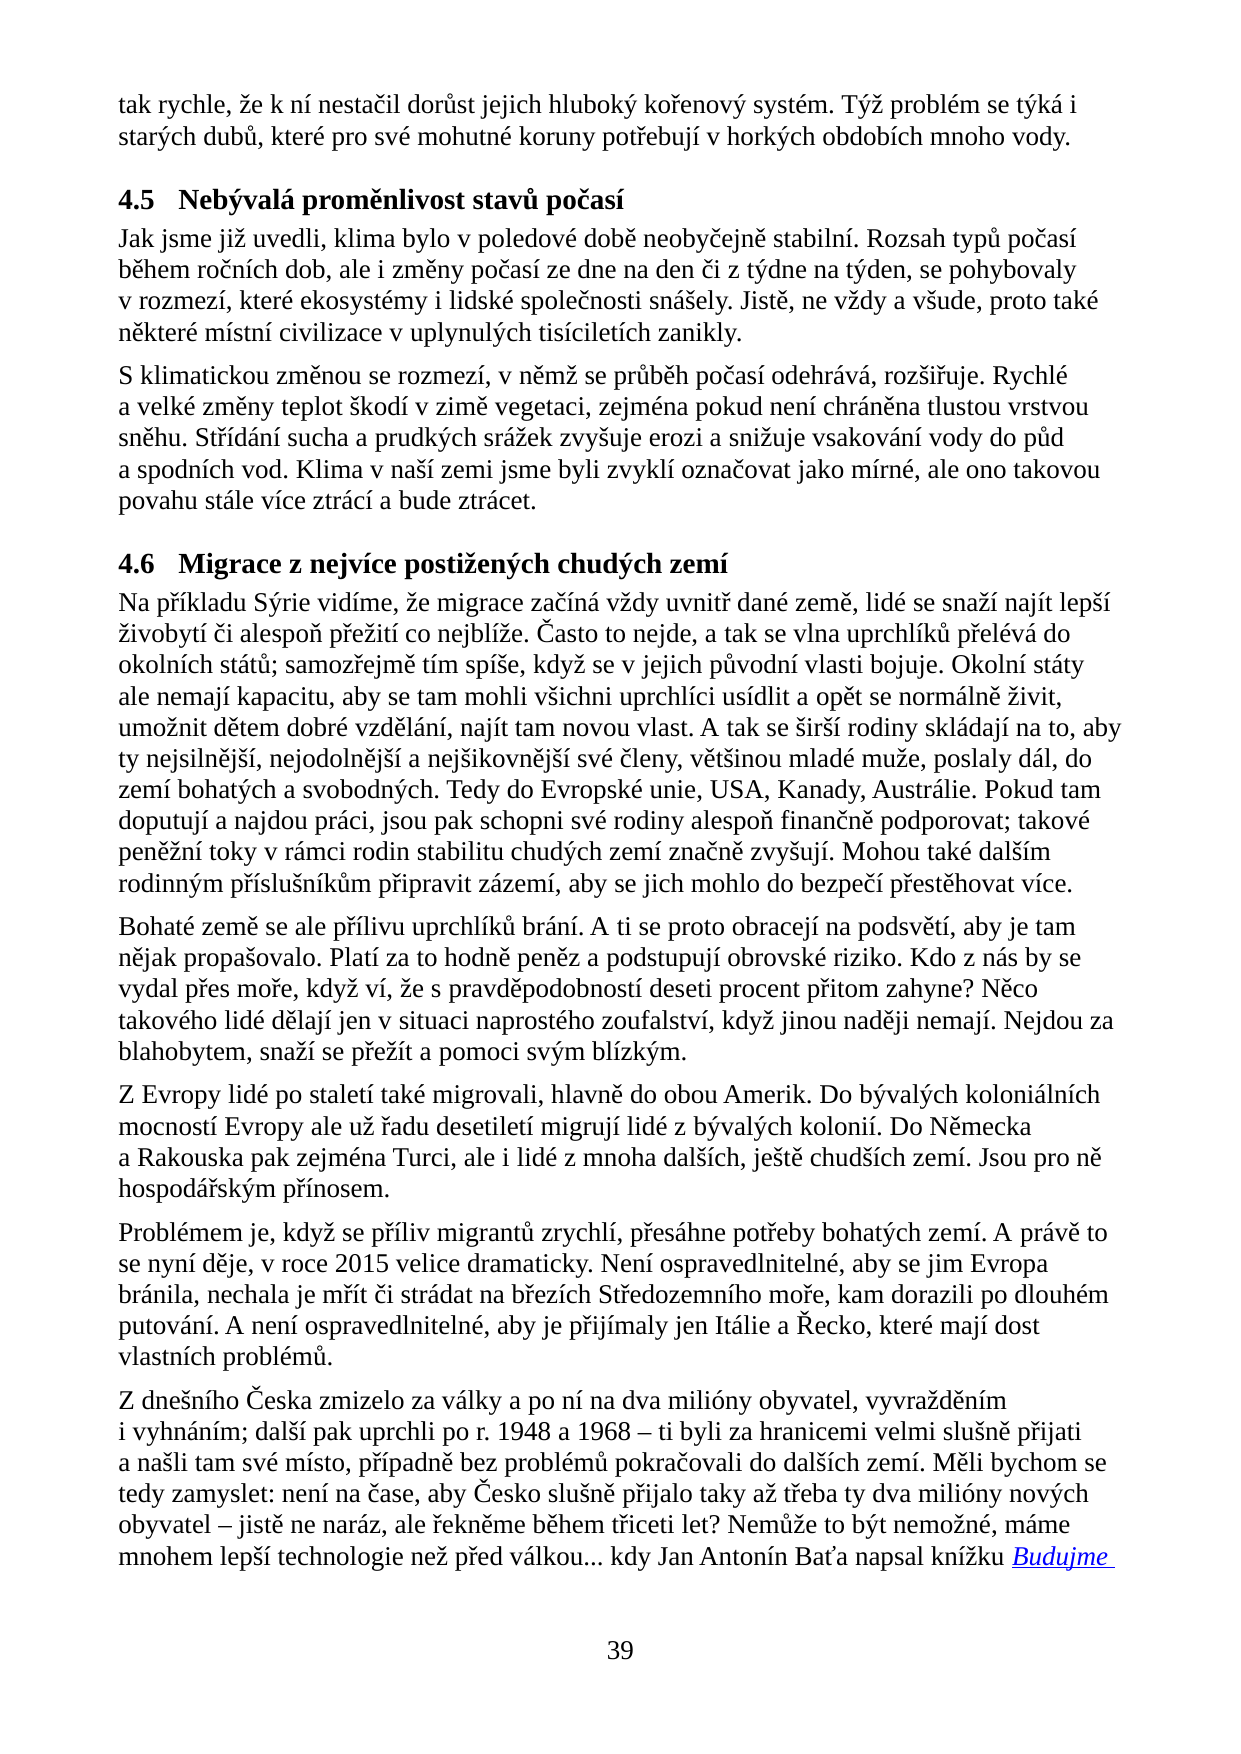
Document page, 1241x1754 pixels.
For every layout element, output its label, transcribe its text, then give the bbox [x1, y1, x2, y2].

text Problémem je, když se příliv migrantů zrychlí, přesáhne potřeby bohatých zemí. A právě to se nyní děje, v roce 2015 velice dramaticky. Není ospravedlnitelné, aby se jim Evropa bránila, nechala je mřít či strádat na březích Středozemního moře, kam dorazili po dlouhém putování. A není ospravedlnitelné, aby je přijímaly jen Itálie a Řecko, které mají dost vlastních problémů. [118, 1216, 1122, 1371]
text Bohaté země se ale přílivu uprchlíků brání. A ti se proto obracejí na podsvětí, aby je tam nějak propašovalo. Platí za to hodně peněz a podstupují obrovské riziko. Kdo z nás by se vydal přes moře, když ví, že s pravděpodobností deseti procent přitom zahyne? Něco takového lidé dělají jen v situaci naprostého zoufalství, když jinou naději nemají. Nejdou za blahobytem, snaží se přežít a pomoci svým blízkým. [118, 910, 1122, 1066]
text Z Evropy lidé po staletí také migrovali, hlavně do obou Amerik. Do bývalých koloniálních mocností Evropy ale už řadu desetiletí migrují lidé z bývalých kolonií. Do Německa a Rakouska pak zejména Turci, ale i lidé z mnoha dalších, ještě chudších zemí. Jsou pro ně hospodářským přínosem. [118, 1078, 1122, 1203]
text tak rychle, že k ní nestačil dorůst jejich hluboký kořenový systém. Týž problém se týká i starých dubů, které pro své mohutné koruny potřebují v horkých obdobích mnoho vody. [118, 88, 1122, 151]
text S klimatickou změnou se rozmezí, v němž se průběh počasí odehrává, rozšiřuje. Rychlé a velké změny teplot škodí v zimě vegetaci, zejména pokud není chráněna tlustou vrstvou sněhu. Střídání sucha a prudkých srážek zvyšuje erozi a snižuje vsakování vody do půd a spodních vod. Klima v naší zemi jsme byli zvyklí označovat jako mírné, ale ono takovou povahu stále více ztrácí a bude ztrácet. [118, 359, 1122, 515]
subtitle Nebývalá proměnlivost stavů počasí [118, 182, 1122, 216]
subtitle Migrace z nejvíce postižených chudých zemí [118, 546, 1122, 580]
text Jak jsme již uvedli, klima bylo v poledové době neobyčejně stabilní. Rozsah typů počasí během ročních dob, ale i změny počasí ze dne na den či z týdne na týden, se pohybovaly v rozmezí, které ekosystémy i lidské společnosti snášely. Jistě, ne vždy a všude, proto také některé místní civilizace v uplynulých tisíciletích zanikly. [118, 222, 1122, 347]
text Z dnešního Česka zmizelo za války a po ní na dva milióny obyvatel, vyvražděním i vyhnáním; další pak uprchli po r. 1948 a 1968 – ti byli za hranicemi velmi slušně přijati a našli tam své místo, případně bez problémů pokračovali do dalších zemí. Měli bychom se tedy zamyslet: není na čase, aby Česko slušně přijalo taky až třeba ty dva milióny nových obyvatel – jistě ne naráz, ale řekněme během třiceti let? Nemůže to být nemožné, máme mnohem lepší technologie než před válkou... kdy Jan Antonín Baťa napsal knížku Budujme [118, 1384, 1122, 1571]
text Na příkladu Sýrie vidíme, že migrace začíná vždy uvnitř dané země, lidé se snaží najít lepší živobytí či alespoň přežití co nejblíže. Často to nejde, a tak se vlna uprchlíků přelévá do okolních států; samozřejmě tím spíše, když se v jejich původní vlasti bojuje. Okolní státy ale nemají kapacitu, aby se tam mohli všichni uprchlíci usídlit a opět se normálně živit, umožnit dětem dobré vzdělání, najít tam novou vlast. A tak se širší rodiny skládají na to, aby ty nejsilnější, nejodolnější a nejšikovnější své členy, většinou mladé muže, poslaly dál, do zemí bohatých a svobodných. Tedy do Evropské unie, USA, Kanady, Austrálie. Pokud tam doputují a najdou práci, jsou pak schopni své rodiny alespoň finančně podporovat; takové peněžní toky v rámci rodin stabilitu chudých zemí značně zvyšují. Mohou také dalším rodinným příslušníkům připravit zázemí, aby se jich mohlo do bezpečí přestěhovat více. [118, 586, 1122, 898]
